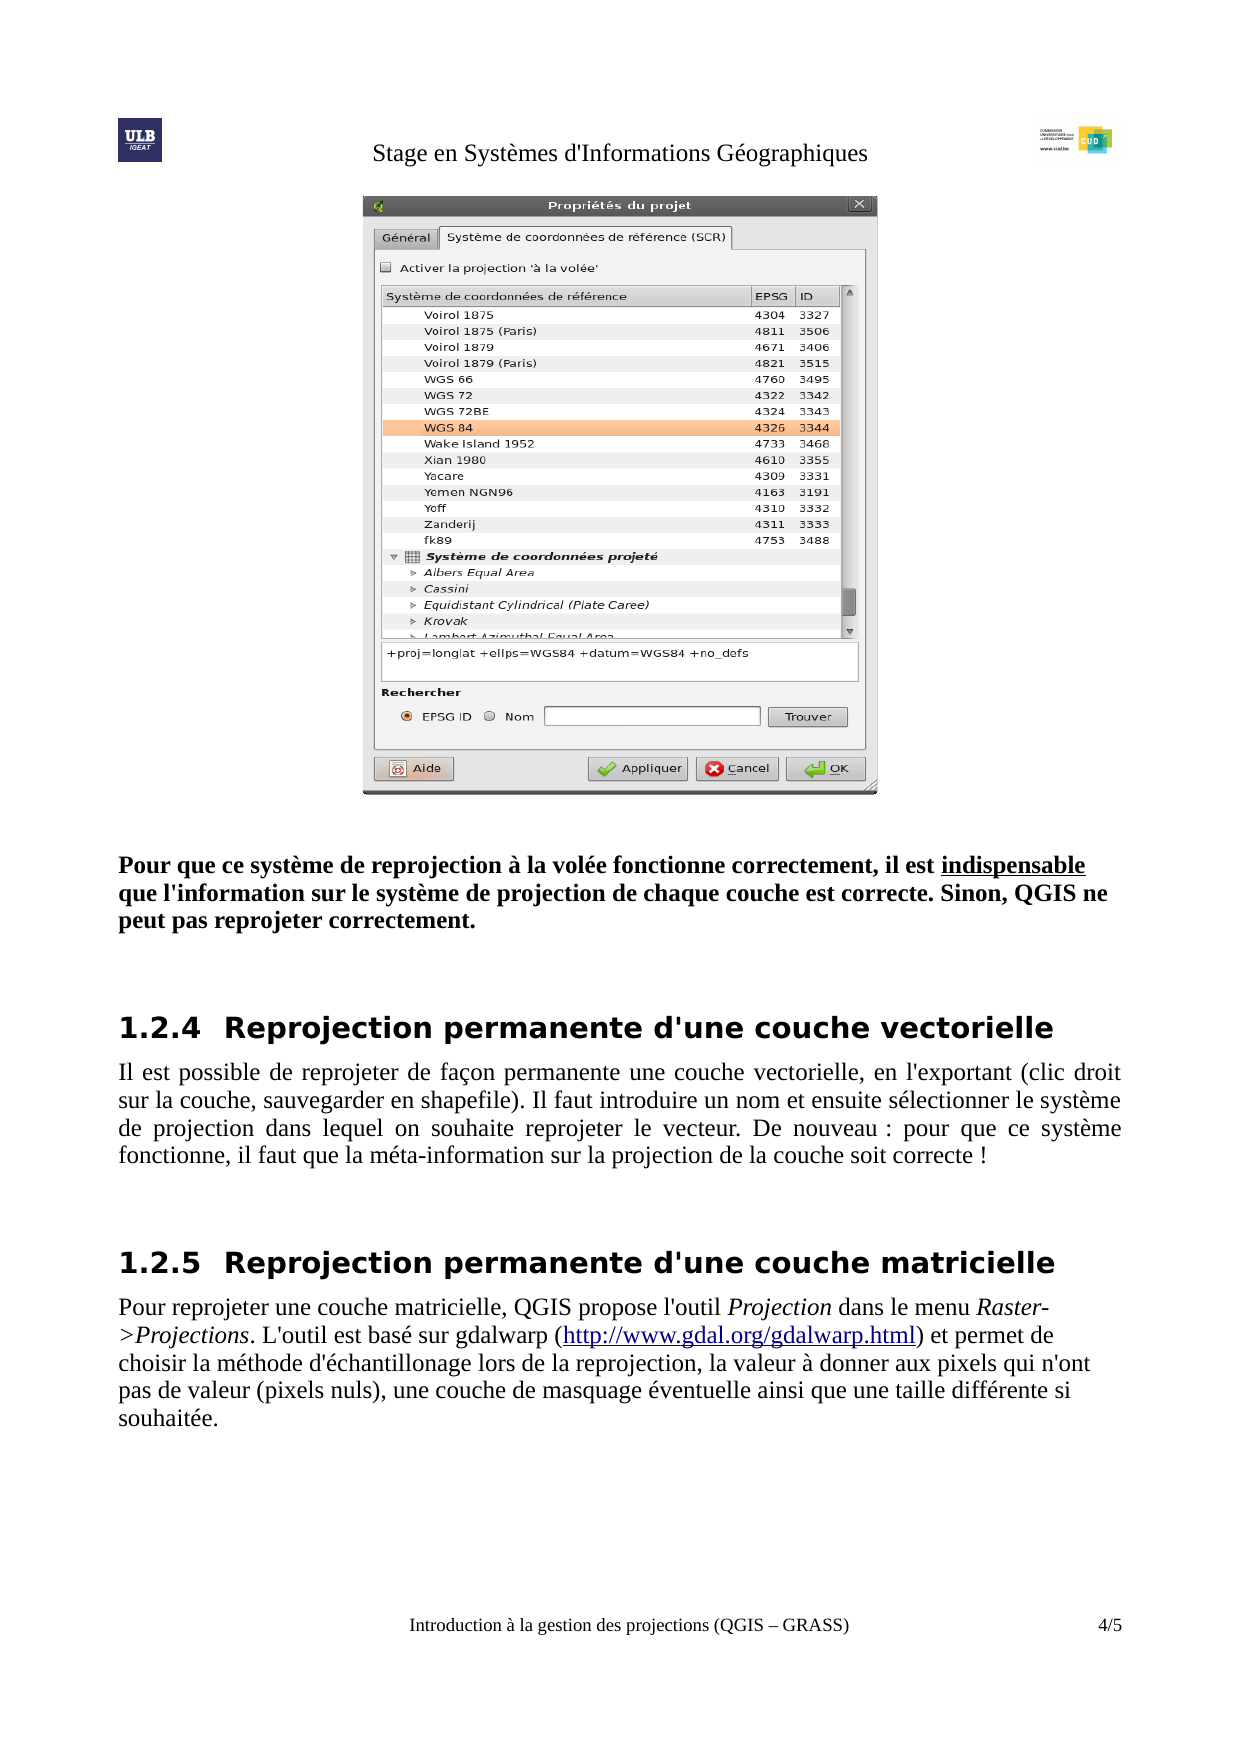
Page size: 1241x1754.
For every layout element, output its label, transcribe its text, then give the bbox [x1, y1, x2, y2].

text Pour que ce système de reprojection à la volée fonctionne correctement, il est indispensable que l'information sur le système de projection de chaque couche est correcte. Sinon, QGIS ne peut pas reprojeter correctement. [118, 851, 1122, 934]
subtitle Reprojection permanente d'une couche matricielle [118, 1247, 1122, 1281]
text Il est possible de reprojeter de façon permanente une couche vectorielle, en l'exportant (clic droit sur la couche, sauvegarder en shapefile). Il faut introduire un nom et ensuite sélectionner le système de projection dans lequel on souhaite reprojeter le vecteur. De nouveau : pour que ce système fonctionne, il faut que la méta-information sur la projection de la couche soit correcte ! [118, 1058, 1122, 1169]
picture [362, 196, 878, 799]
subtitle Reprojection permanente d'une couche vectorielle [118, 1012, 1122, 1046]
picture [118, 118, 162, 162]
picture [1031, 118, 1122, 162]
text Pour reprojeter une couche matricielle, QGIS propose l'outil Projection dans le menu Raster->Projections. L'outil est basé sur gdalwarp (http://www.gdal.org/gdalwarp.html) et permet de choisir la méthode d'échantillonage lors de la reprojection, la valeur à donner aux pixels qui n'ont pas de valeur (pixels nuls), une couche de masquage éventuelle ainsi que une taille différente si souhaitée. [118, 1293, 1122, 1432]
